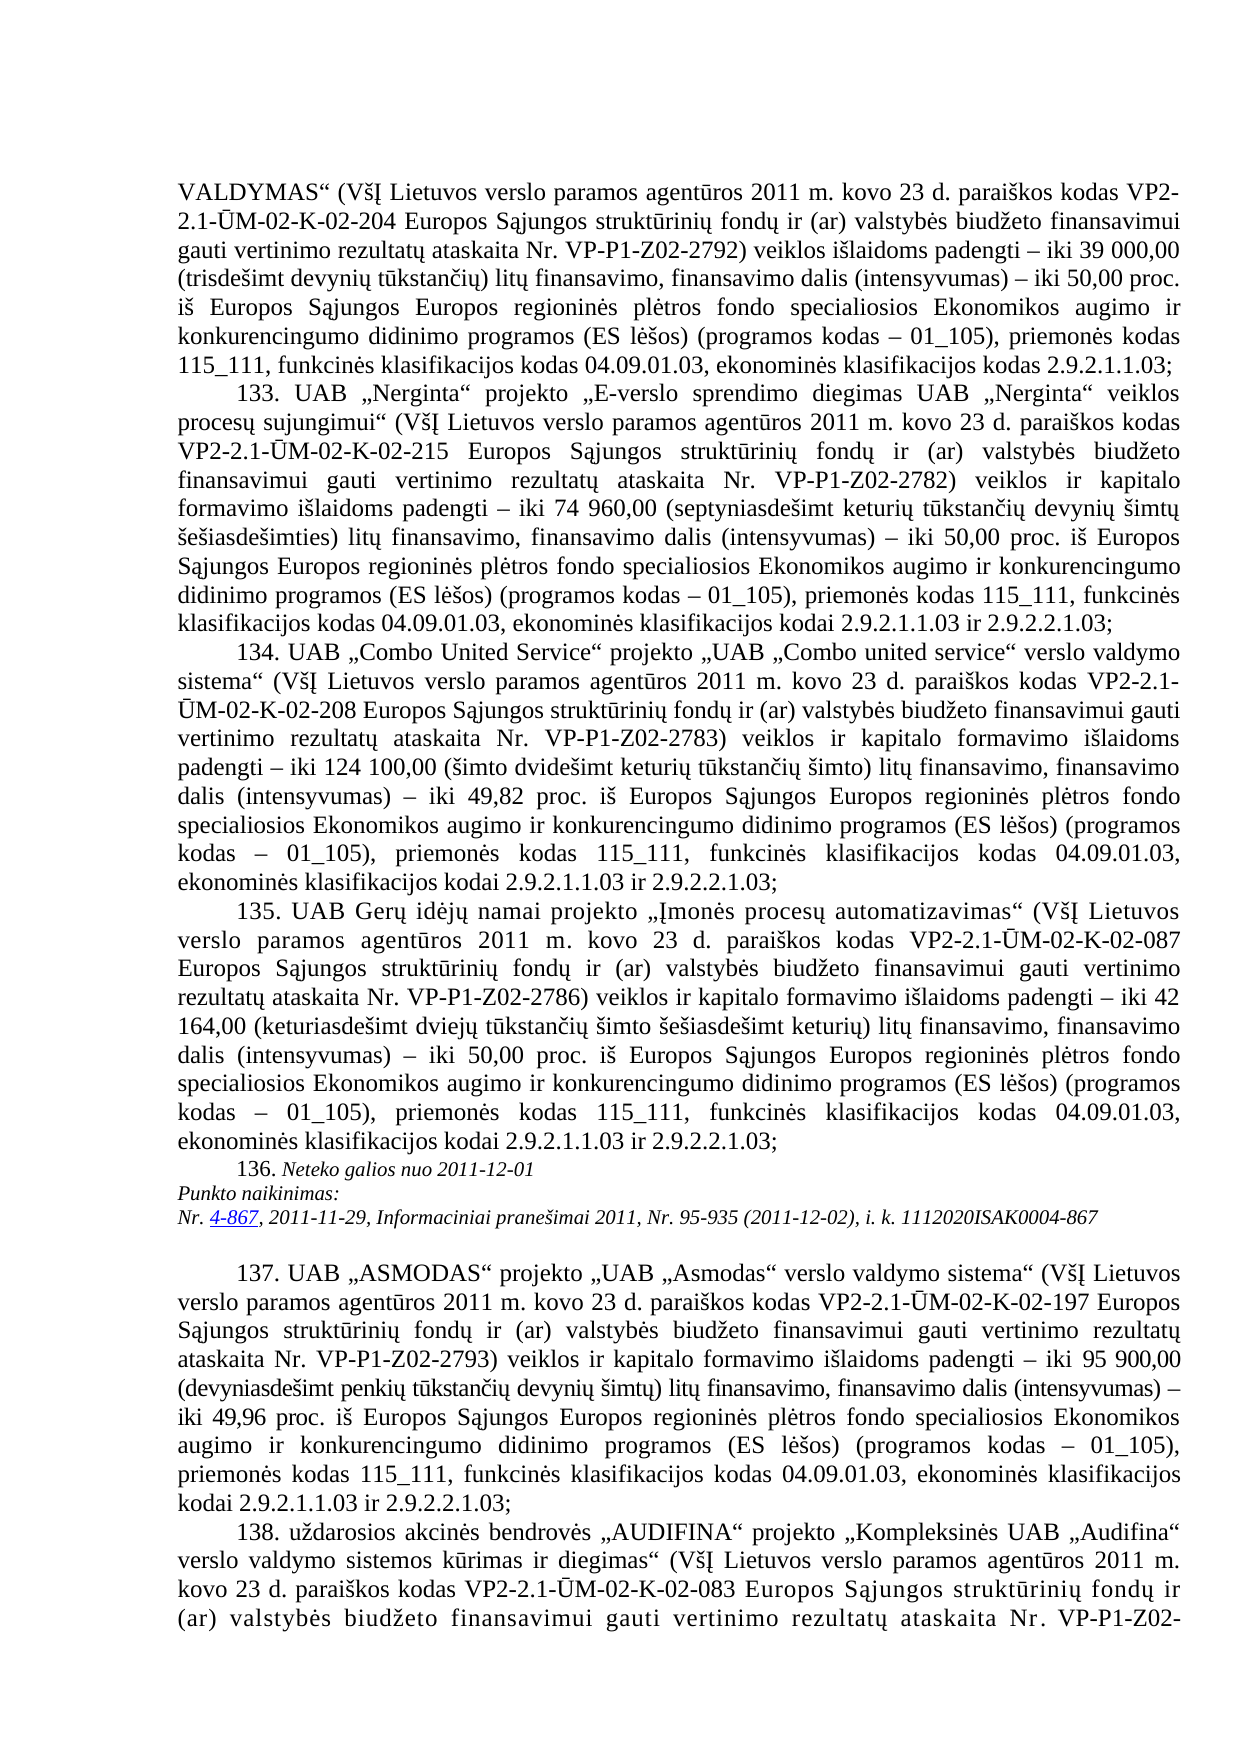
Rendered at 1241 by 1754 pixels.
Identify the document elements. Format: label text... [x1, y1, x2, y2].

text 138. uždarosios akcinės bendrovės „AUDIFINA“ projekto „Kompleksinės UAB „Audifina“ verslo valdymo sistemos kūrimas ir diegimas“ (VšĮ Lietuvos verslo paramos agentūros 2011 m. kovo 23 d. paraiškos kodas VP2-2.1-ŪM-02-K-02-083 Europos Sąjungos struktūrinių fondų ir (ar) valstybės biudžeto finansavimui gauti vertinimo rezultatų ataskaita Nr. VP-P1-Z02- [177, 1517, 1181, 1632]
text 136. Neteko galios nuo 2011-12-01 [177, 1155, 1181, 1181]
text Punkto naikinimas: [177, 1181, 1181, 1205]
text 134. UAB „Combo United Service“ projekto „UAB „Combo united service“ verslo valdymo sistema“ (VšĮ Lietuvos verslo paramos agentūros 2011 m. kovo 23 d. paraiškos kodas VP2-2.1-ŪM-02-K-02-208 Europos Sąjungos struktūrinių fondų ir (ar) valstybės biudžeto finansavimui gauti vertinimo rezultatų ataskaita Nr. VP-P1-Z02-2783) veiklos ir kapitalo formavimo išlaidoms padengti – iki 124 100,00 (šimto dvidešimt keturių tūkstančių šimto) litų finansavimo, finansavimo dalis (intensyvumas) – iki 49,82 proc. iš Europos Sąjungos Europos regioninės plėtros fondo specialiosios Ekonomikos augimo ir konkurencingumo didinimo programos (ES lėšos) (programos kodas – 01_105), priemonės kodas 115_111, funkcinės klasifikacijos kodas 04.09.01.03, ekonominės klasifikacijos kodai 2.9.2.1.1.03 ir 2.9.2.2.1.03; [177, 637, 1181, 896]
text Nr. 4-867, 2011-11-29, Informaciniai pranešimai 2011, Nr. 95-935 (2011-12-02), i. k. 1112020ISAK0004-867 [177, 1205, 1181, 1229]
text 135. UAB Gerų idėjų namai projekto „Įmonės procesų automatizavimas“ (VšĮ Lietuvos verslo paramos agentūros 2011 m. kovo 23 d. paraiškos kodas VP2-2.1-ŪM-02-K-02-087 Europos Sąjungos struktūrinių fondų ir (ar) valstybės biudžeto finansavimui gauti vertinimo rezultatų ataskaita Nr. VP-P1-Z02-2786) veiklos ir kapitalo formavimo išlaidoms padengti – iki 42 164,00 (keturiasdešimt dviejų tūkstančių šimto šešiasdešimt keturių) litų finansavimo, finansavimo dalis (intensyvumas) – iki 50,00 proc. iš Europos Sąjungos Europos regioninės plėtros fondo specialiosios Ekonomikos augimo ir konkurencingumo didinimo programos (ES lėšos) (programos kodas – 01_105), priemonės kodas 115_111, funkcinės klasifikacijos kodas 04.09.01.03, ekonominės klasifikacijos kodai 2.9.2.1.1.03 ir 2.9.2.2.1.03; [177, 896, 1181, 1155]
text 137. UAB „ASMODAS“ projekto „UAB „Asmodas“ verslo valdymo sistema“ (VšĮ Lietuvos verslo paramos agentūros 2011 m. kovo 23 d. paraiškos kodas VP2-2.1-ŪM-02-K-02-197 Europos Sąjungos struktūrinių fondų ir (ar) valstybės biudžeto finansavimui gauti vertinimo rezultatų ataskaita Nr. VP-P1-Z02-2793) veiklos ir kapitalo formavimo išlaidoms padengti – iki 95 900,00 (devyniasdešimt penkių tūkstančių devynių šimtų) litų finansavimo, finansavimo dalis (intensyvumas) – iki 49,96 proc. iš Europos Sąjungos Europos regioninės plėtros fondo specialiosios Ekonomikos augimo ir konkurencingumo didinimo programos (ES lėšos) (programos kodas – 01_105), priemonės kodas 115_111, funkcinės klasifikacijos kodas 04.09.01.03, ekonominės klasifikacijos kodai 2.9.2.1.1.03 ir 2.9.2.2.1.03; [177, 1258, 1181, 1517]
text 133. UAB „Nerginta“ projekto „E-verslo sprendimo diegimas UAB „Nerginta“ veiklos procesų sujungimui“ (VšĮ Lietuvos verslo paramos agentūros 2011 m. kovo 23 d. paraiškos kodas VP2-2.1-ŪM-02-K-02-215 Europos Sąjungos struktūrinių fondų ir (ar) valstybės biudžeto finansavimui gauti vertinimo rezultatų ataskaita Nr. VP-P1-Z02-2782) veiklos ir kapitalo formavimo išlaidoms padengti – iki 74 960,00 (septyniasdešimt keturių tūkstančių devynių šimtų šešiasdešimties) litų finansavimo, finansavimo dalis (intensyvumas) – iki 50,00 proc. iš Europos Sąjungos Europos regioninės plėtros fondo specialiosios Ekonomikos augimo ir konkurencingumo didinimo programos (ES lėšos) (programos kodas – 01_105), priemonės kodas 115_111, funkcinės klasifikacijos kodas 04.09.01.03, ekonominės klasifikacijos kodai 2.9.2.1.1.03 ir 2.9.2.2.1.03; [177, 378, 1181, 637]
text VALDYMAS“ (VšĮ Lietuvos verslo paramos agentūros 2011 m. kovo 23 d. paraiškos kodas VP2-2.1-ŪM-02-K-02-204 Europos Sąjungos struktūrinių fondų ir (ar) valstybės biudžeto finansavimui gauti vertinimo rezultatų ataskaita Nr. VP-P1-Z02-2792) veiklos išlaidoms padengti – iki 39 000,00 (trisdešimt devynių tūkstančių) litų finansavimo, finansavimo dalis (intensyvumas) – iki 50,00 proc. iš Europos Sąjungos Europos regioninės plėtros fondo specialiosios Ekonomikos augimo ir konkurencingumo didinimo programos (ES lėšos) (programos kodas – 01_105), priemonės kodas 115_111, funkcinės klasifikacijos kodas 04.09.01.03, ekonominės klasifikacijos kodas 2.9.2.1.1.03; [177, 177, 1181, 378]
